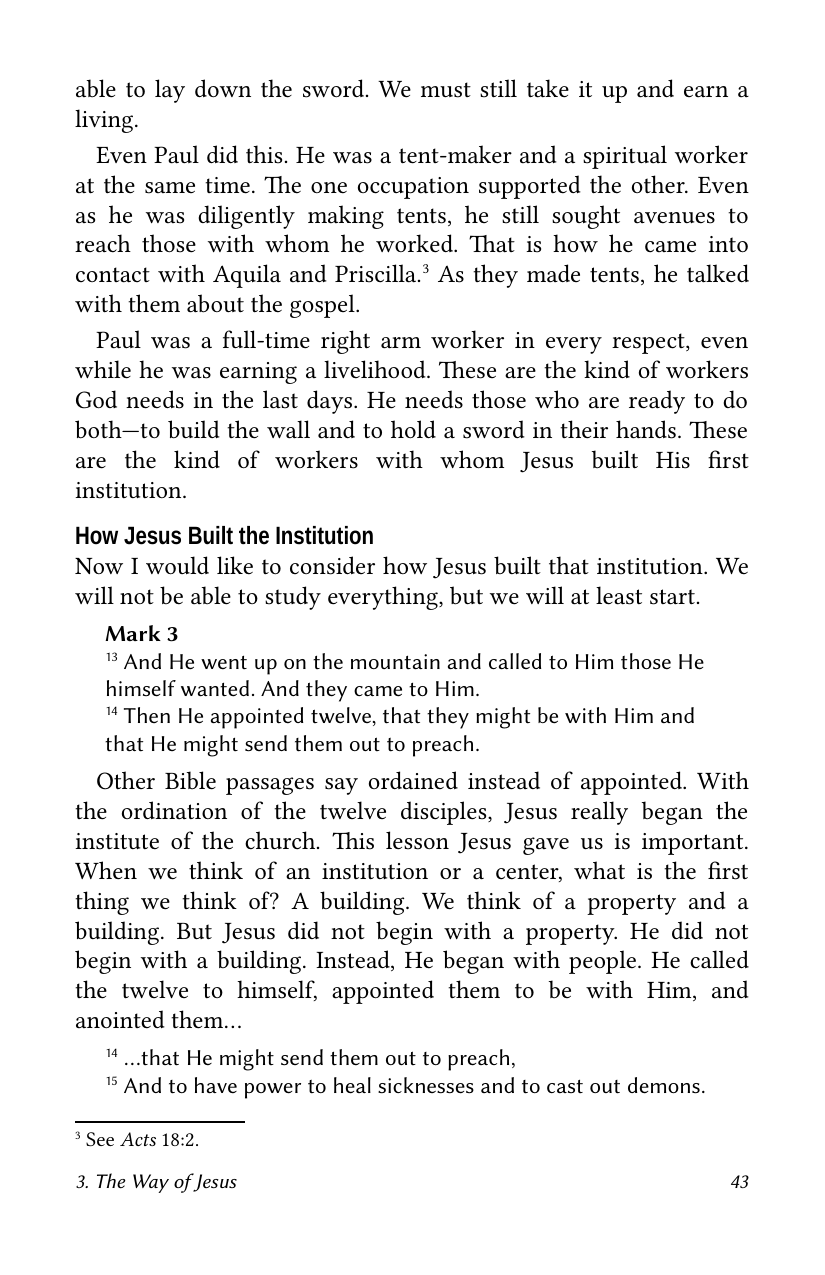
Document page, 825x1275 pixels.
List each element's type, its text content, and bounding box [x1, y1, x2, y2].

text 14 ...that He might send them out to preach, [105, 1045, 720, 1071]
text able to lay down the sword. We must still take it up and earn a living. [75, 75, 750, 133]
text 14 Then He appointed twelve, that they might be with Him and that He might send them out to preach. [105, 703, 720, 757]
text 15 And to have power to heal sicknesses and to cast out demons. [105, 1073, 720, 1099]
text 13 And He went up on the mountain and called to Him those He himself wanted. And they came to Him. [105, 649, 720, 702]
text Now I would like to consider how Jesus built that institution. We will not be able to study everything, but we will at least start. [75, 552, 750, 611]
text Even Paul did this. He was a tent-maker and a spiritual worker at the same time. The one occupation supported the other. Even as he was diligently making tents, he still sought avenues to reach those with whom he worked. That is how he came into contact with Aquila and Priscilla. As they made tents, he talked with them about the gospel. [75, 141, 750, 319]
subtitle How Jesus Built the Institution [75, 521, 750, 549]
text Mark 3 [105, 621, 750, 647]
text See Acts 18:2. [75, 1128, 750, 1152]
text Paul was a full-time right arm worker in every respect, even while he was earning a livelihood. These are the kind of workers God needs in the last days. He needs those who are ready to do both—to build the wall and to hold a sword in their hands. These are the kind of workers with whom Jesus built His first institution. [75, 326, 750, 504]
text Other Bible passages say ordained instead of appointed. With the ordination of the twelve disciples, Jesus really began the institute of the church. This lesson Jesus gave us is important. When we think of an institution or a center, what is the first thing we think of? A building. We think of a property and a building. But Jesus did not begin with a property. He did not begin with a building. Instead, He began with people. He called the twelve to himself, appointed them to be with Him, and anointed them... [75, 767, 750, 1035]
